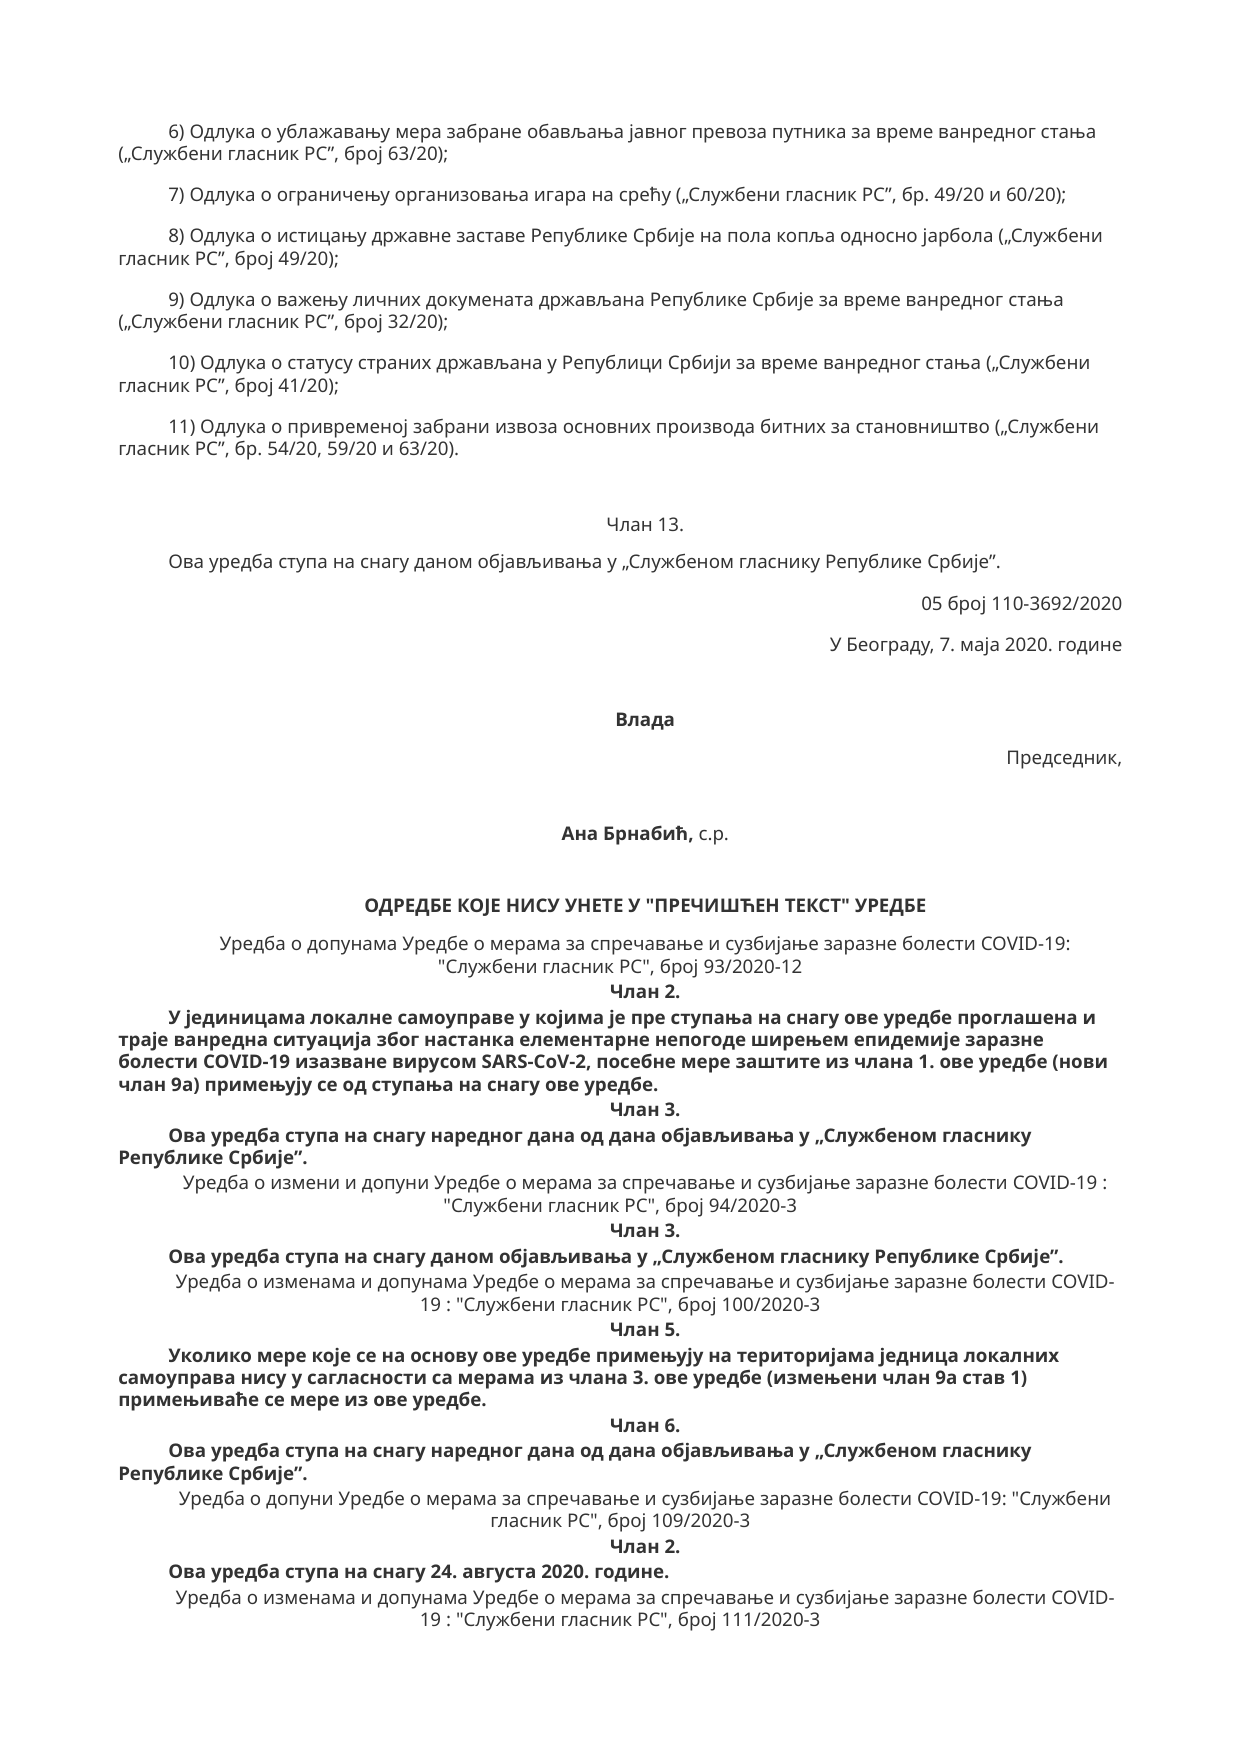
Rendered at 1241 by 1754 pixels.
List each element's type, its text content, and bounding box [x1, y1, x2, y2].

text Ова уредба ступа на снагу наредног дана од дана објављивања у „Службеном гласнику Републике Србије”. [118, 1122, 1122, 1170]
text Ова уредба ступа на снагу даном објављивања у „Службеном гласнику Републике Србије”. [118, 549, 1122, 574]
text Члан 2. [118, 1533, 1122, 1559]
text 8) Одлука о истицању државне заставе Републике Србије на пола копља односно јарбола („Службени гласник РС”, број 49/20); [118, 223, 1122, 271]
text У јединицама локалне самоуправе у којима је пре ступања на снагу ове уредбе проглашена и траје ванредна ситуација због настанка елементарне непогоде ширењем епидемије заразне болести COVID-19 изазване вирусом SARS-CoV-2, посебне мере заштите из члана 1. ове уредбе (нови члан 9а) примењују се од ступања на снагу ове уредбе. [118, 1004, 1122, 1096]
text Уредба о изменама и допунама Уредбе о мерама за спречавање и сузбијање заразне болести COVID-19 : "Службени гласник РС", број 100/2020-3 [118, 1268, 1122, 1316]
text Ана Брнабић, с.р. [118, 820, 1122, 846]
text ОДРЕДБЕ КОЈЕ НИСУ УНЕТЕ У "ПРЕЧИШЋЕН ТЕКСТ" УРЕДБЕ [118, 893, 1122, 918]
text Уредба о допунама Уредбе о мерама за спречавање и сузбијање заразне болести COVID-19: "Службени гласник РС", број 93/2020-12 [118, 931, 1122, 978]
text 05 број 110-3692/2020 [118, 590, 1122, 616]
text Члан 3. [118, 1217, 1122, 1243]
text 7) Одлука о ограничењу организовања игара на срећу („Службени гласник РС”, бр. 49/20 и 60/20); [118, 182, 1122, 207]
text Уредба о допуни Уредбе о мерама за спречавање и сузбијање заразне болести COVID-19: "Службени гласник РС", број 109/2020-3 [118, 1485, 1122, 1533]
text 6) Одлука о ублажавању мера забране обављања јавног превоза путника за време ванредног стања („Службени гласник РС”, број 63/20); [118, 118, 1122, 166]
text У Београду, 7. маја 2020. године [118, 631, 1122, 657]
text Члан 5. [118, 1316, 1122, 1342]
text Влада [118, 707, 1122, 732]
text Председник, [118, 745, 1122, 770]
text Ова уредба ступа на снагу наредног дана од дана објављивања у „Службеном гласнику Републике Србије”. [118, 1437, 1122, 1485]
text Ова уредба ступа на снагу даном објављивања у „Службеном гласнику Републике Србије”. [118, 1243, 1122, 1268]
text 10) Одлука о статусу страних држављана у Републици Србији за време ванредног стања („Службени гласник РС”, број 41/20); [118, 349, 1122, 397]
text Уредба о измени и допуни Уредбе о мерама за спречавање и сузбијање заразне болести COVID-19 : "Службени гласник РС", број 94/2020-3 [118, 1170, 1122, 1217]
text Ова уредба ступа на снагу 24. августа 2020. године. [118, 1559, 1122, 1584]
text 11) Одлука о привременој забрани извоза основних производа битних за становништво („Службени гласник РС”, бр. 54/20, 59/20 и 63/20). [118, 413, 1122, 461]
text Члан 3. [118, 1096, 1122, 1122]
text Члан 2. [118, 978, 1122, 1004]
text Члан 6. [118, 1412, 1122, 1437]
text 9) Одлука о важењу личних докумената држављана Републике Србије за време ванредног стања („Службени гласник РС”, број 32/20); [118, 286, 1122, 334]
text Уколико мере које се на основу ове уредбе примењују на територијама једница локалних самоуправа нису у сагласности са мерама из члана 3. ове уредбе (измењени члан 9а став 1) примењиваће се мере из ове уредбе. [118, 1342, 1122, 1412]
text Члан 13. [118, 511, 1122, 536]
text Уредба о изменама и допунама Уредбе о мерама за спречавање и сузбијање заразне болести COVID-19 : "Службени гласник РС", број 111/2020-3 [118, 1584, 1122, 1632]
